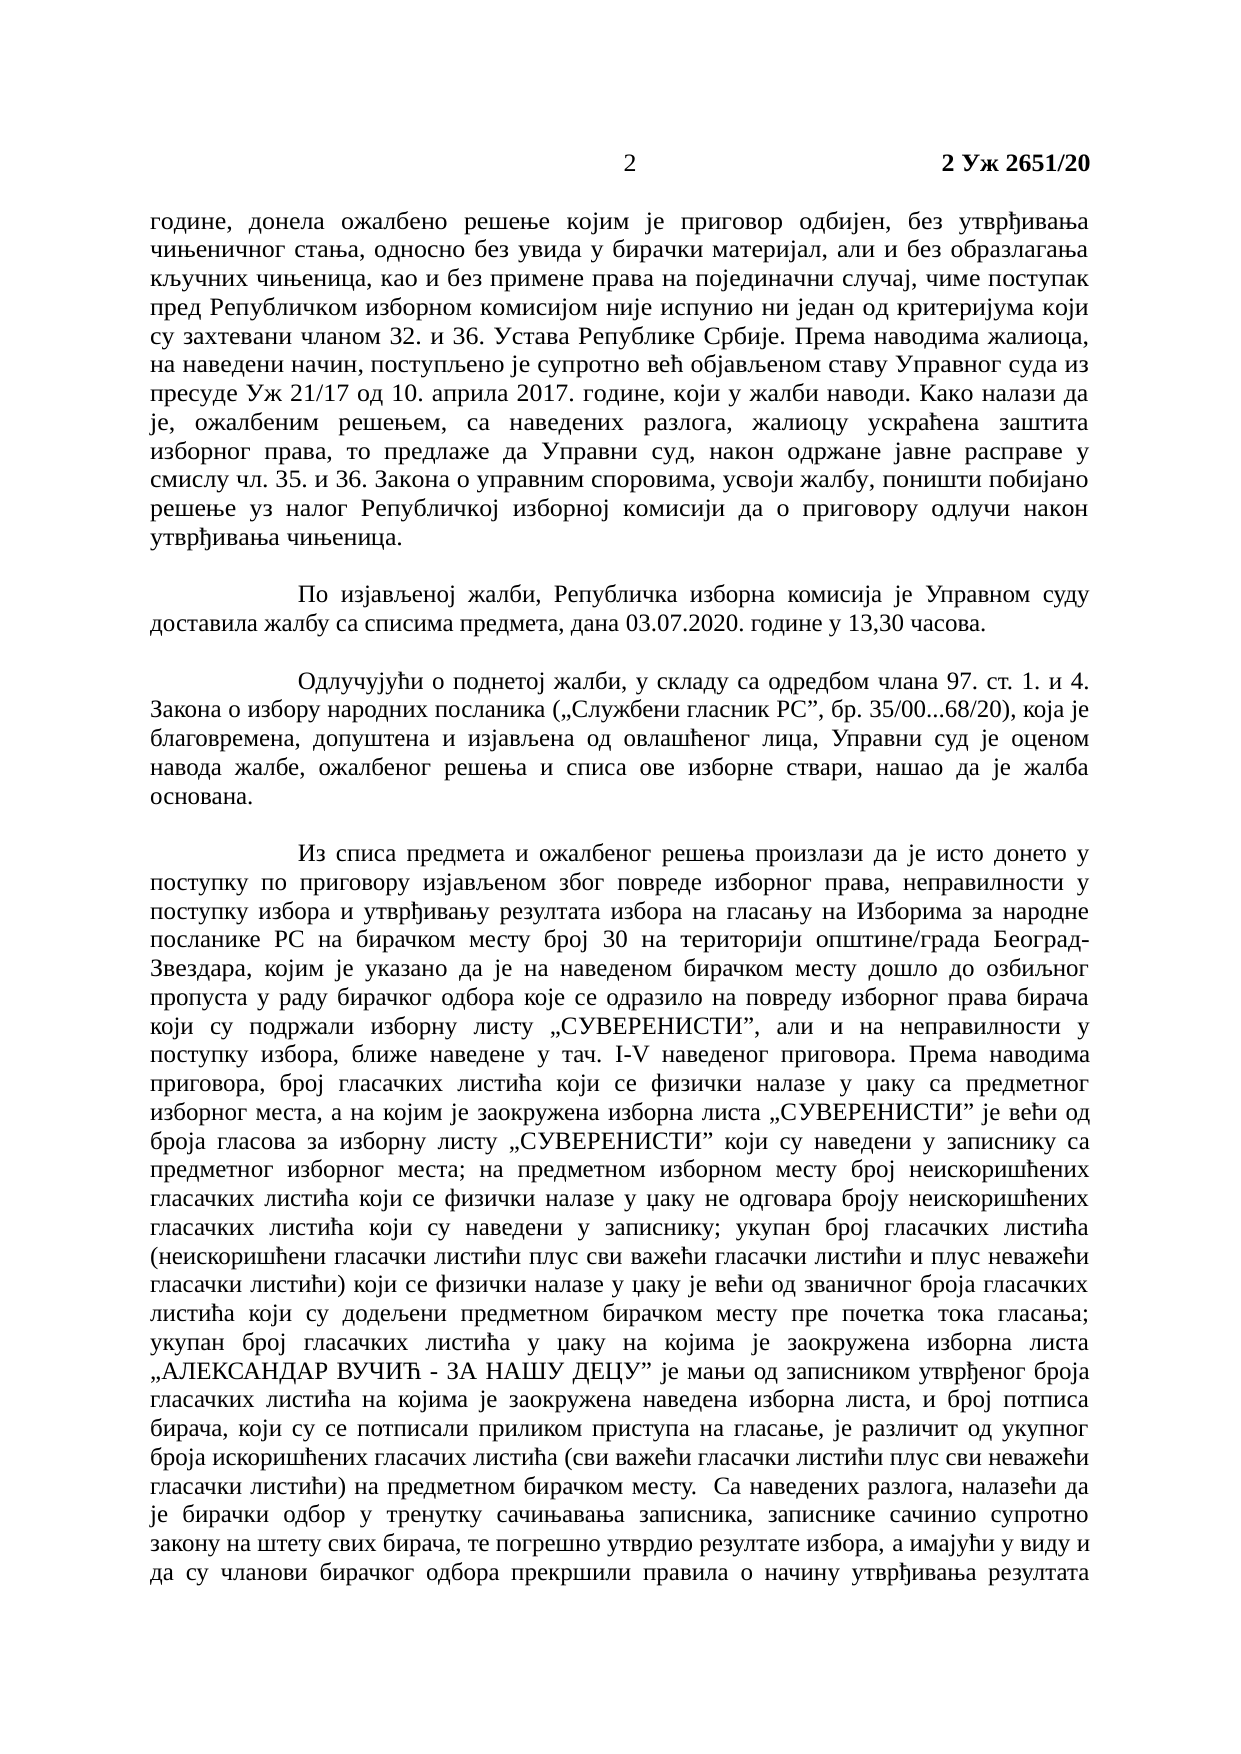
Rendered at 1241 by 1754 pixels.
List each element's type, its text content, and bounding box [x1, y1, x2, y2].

text Одлучујући о поднетој жалби, у складу са одредбом члана 97. ст. 1. и 4. Закона о избору народних посланика („Службени гласник РС”, бр. 35/00...68/20), која је благовремена, допуштена и изјављена од овлашћеног лица, Управни суд је оценом навода жалбе, ожалбеног решења и списа ове изборне ствари, нашао да је жалба основана. [150, 666, 1090, 809]
text године, донела ожалбено решење којим је приговор одбијен, без утврђивања чињеничног стања, односно без увида у бирачки материјал, али и без образлагања кључних чињеница, као и без примене права на појединачни случај, чиме поступак пред Републичком изборном комисијом није испунио ни један од критеријума који су захтевани чланом 32. и 36. Устава Републике Србије. Према наводима жалиоца, на наведени начин, поступљено је супротно већ објављеном ставу Управног суда из пресуде Уж 21/17 од 10. априла 2017. године, који у жалби наводи. Како налази да је, ожалбеним решењем, са наведених разлога, жалиоцу ускраћена заштита изборног права, то предлаже да Управни суд, након одржане јавне расправе у смислу чл. 35. и 36. Закона о управним споровима, усвоји жалбу, поништи побијано решење уз налог Републичкој изборној комисији да о приговору одлучи након утврђивања чињеница. [150, 206, 1090, 551]
text По изјављеној жалби, Републичка изборна комисија је Управном суду доставила жалбу са списима предмета, дана 03.07.2020. године у 13,30 часова. [150, 579, 1090, 637]
text Из списа предмета и ожалбеног решења произлази да је исто донето у поступку по приговору изјављеном због повреде изборног права, неправилности у поступку избора и утврђивању резултата избора на гласању на Изборима за народне посланике РС на бирачком месту број 30 на територији општине/града Београд-Звездара, којим је указано да је на наведеном бирачком месту дошло до озбиљног пропуста у раду бирачког одбора које се одразило на повреду изборног права бирача који су подржали изборну листу „СУВЕРЕНИСТИ”, али и на неправилности у поступку избора, ближе наведене у тач. I-V наведеног приговора. Према наводима приговора, број гласачких листића који се физички налазе у џаку са предметног изборног места, а на којим је заокружена изборна листа „СУВЕРЕНИСТИ” је већи од броја гласова за изборну листу „СУВЕРЕНИСТИ” који су наведени у записнику са предметног изборног места; на предметном изборном месту број неискоришћених гласачких листића који се физички налазе у џаку не одговара броју неискоришћених гласачких листића који су наведени у записнику; укупан број гласачких листића (неискоришћени гласачки листићи плус сви важећи гласачки листићи и плус неважећи гласачки листићи) који се физички налазе у џаку је већи од званичног броја гласачких листића који су додељени предметном бирачком месту пре почетка тока гласања; укупан број гласачких листића у џаку на којима је заокружена изборна листа „АЛЕКСАНДАР ВУЧИЋ - ЗА НАШУ ДЕЦУ” је мањи од записником утврђеног броја гласачких листића на којима је заокружена наведена изборна листа, и број потписа бирача, који су се потписали приликом приступа на гласање, је различит од укупног броја искоришћених гласачих листића (сви важећи гласачки листићи плус сви неважећи гласачки листићи) на предметном бирачком месту. Са наведених разлога, налазећи да је бирачки одбор у тренутку сачињавања записника, записнике сачинио супротно закону на штету свих бирача, те погрешно утврдио резултате избора, а имајући у виду и да су чланови бирачког одбора прекршили правила о начину утврђивања резултата [150, 838, 1090, 1586]
